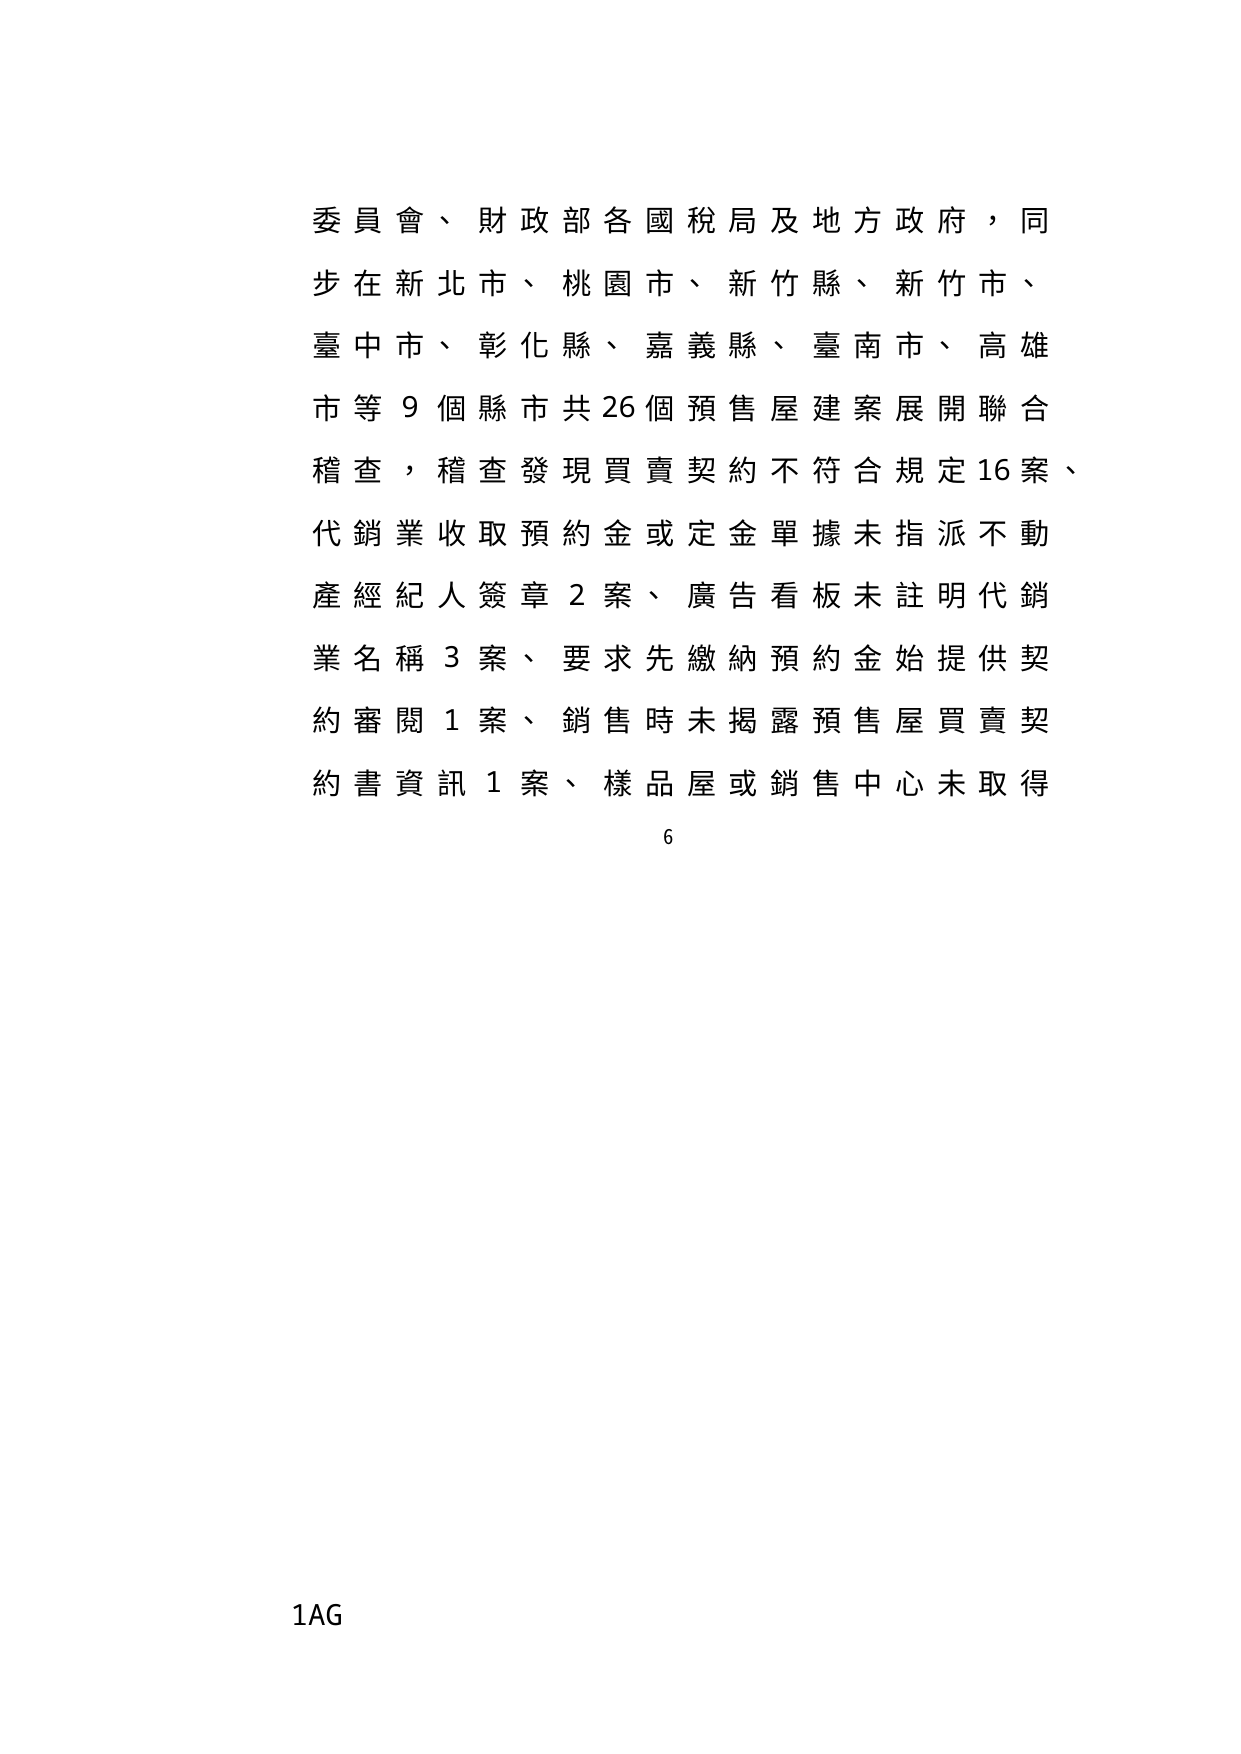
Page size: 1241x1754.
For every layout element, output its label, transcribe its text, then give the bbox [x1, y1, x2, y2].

text 3.110年3月26日：內政部於3月29日檔期前會同行政院消費者保護處、公平交易委員會、財政部各國稅局及地方政府，同步在新北市、桃園市、新竹縣、新竹市、臺中市、彰化縣、嘉義縣、臺南市、高雄市等9個縣市共26個預售屋建案展開聯合稽查，稽查發現買賣契約不符合規定16案、代銷業收取預約金或定金單據未指派不動產經紀人簽章2案、廣告看板未註明代銷業名稱3案、要求先繳納預約金始提供契約審閱1案、銷售時未揭露預售屋買賣契約書資訊1案、樣品屋或銷售中心未取得建築許可或核准使用13案。 [269, 177, 1056, 802]
